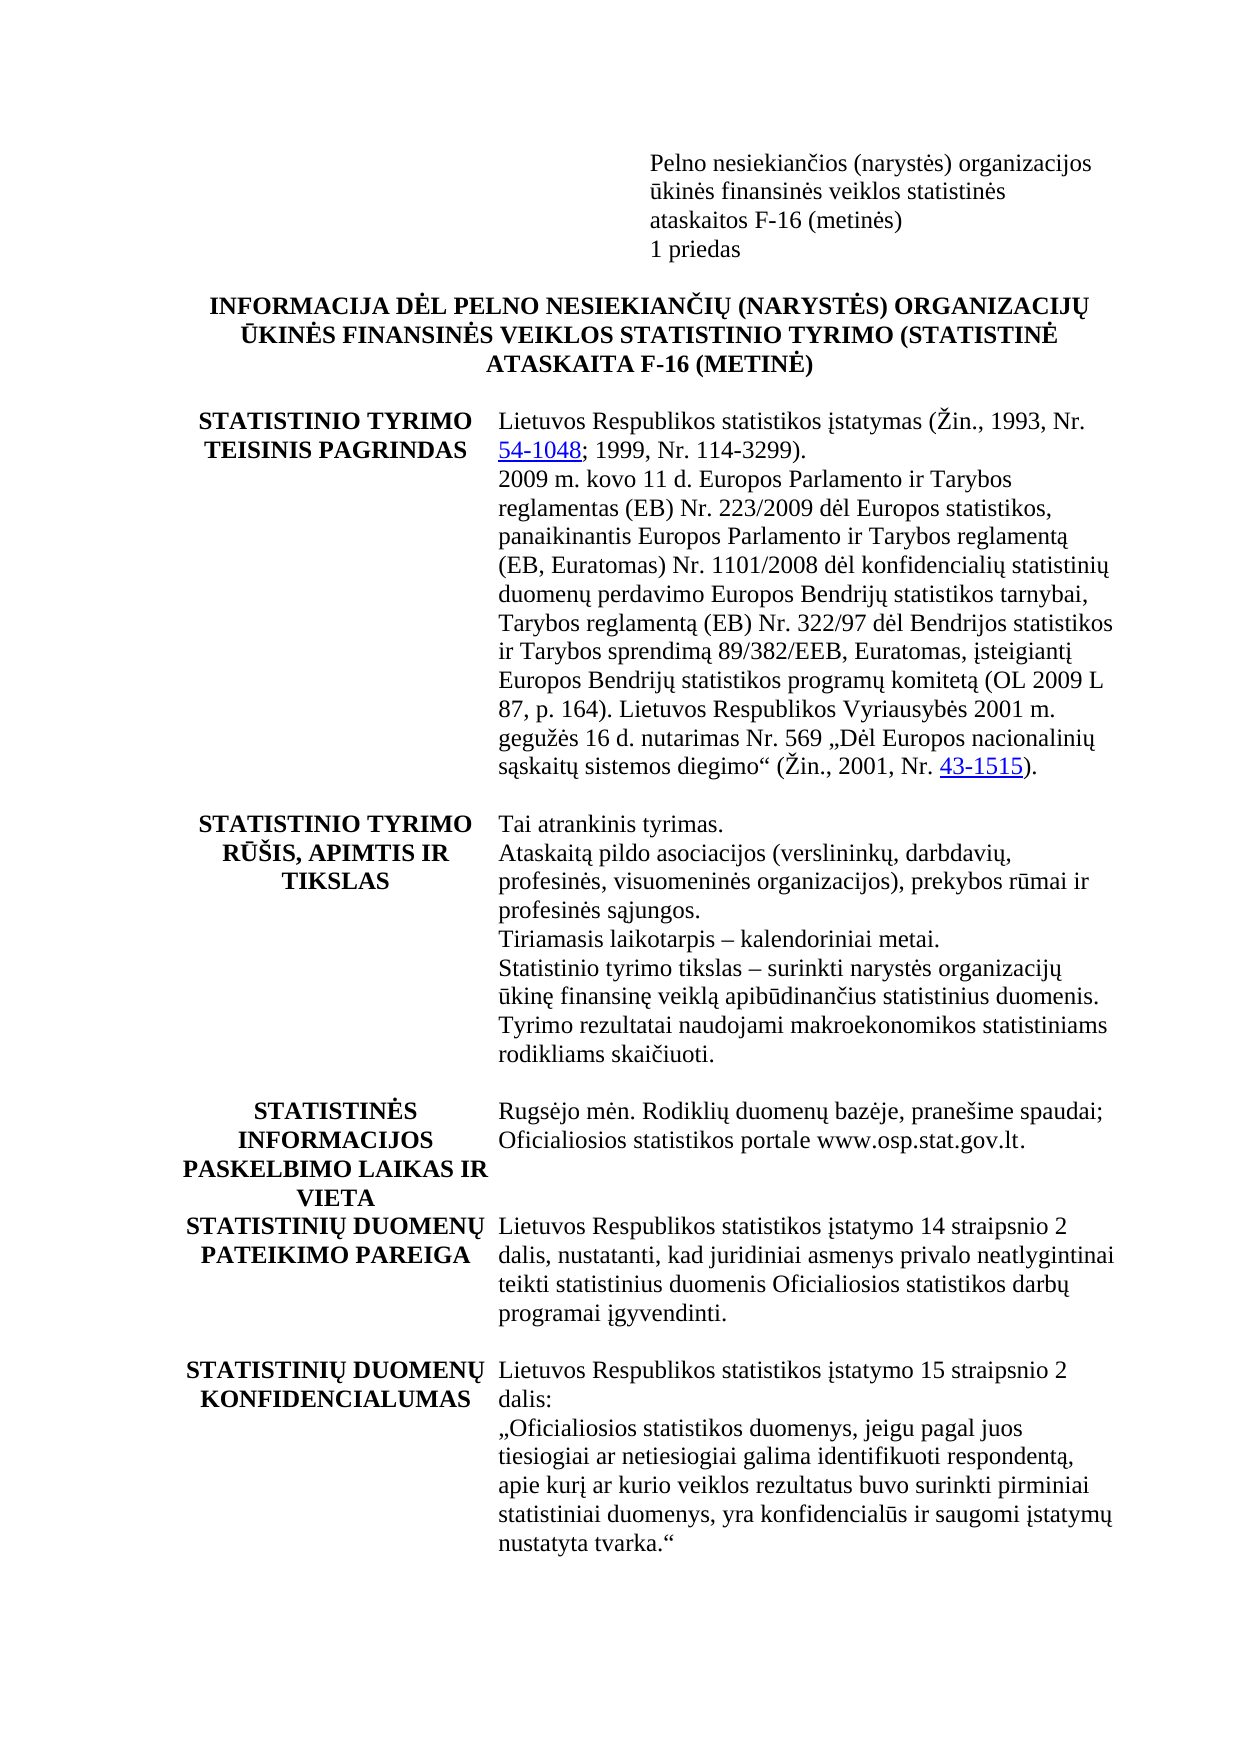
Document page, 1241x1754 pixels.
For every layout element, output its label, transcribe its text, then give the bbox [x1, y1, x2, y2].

table_cell Tai atrankinis tyrimas. Ataskaitą pildo asociacijos (verslininkų, darbdavių, profesinės, visuomeninės organizacijos), prekybos rūmai ir profesinės sąjungos. Tiriamasis laikotarpis – kalendoriniai metai. Statistinio tyrimo tikslas – surinkti narystės organizacijų ūkinę finansinę veiklą apibūdinančius statistinius duomenis. Tyrimo rezultatai naudojami makroekonomikos statistiniams rodikliams skaičiuoti. [494, 809, 1122, 1096]
table_cell STATISTINIO TYRIMO RŪŠIS, APIMTIS IR TIKSLAS [177, 809, 494, 1096]
table_cell Rugsėjo mėn. Rodiklių duomenų bazėje, pranešime spaudai; Oficialiosios statistikos portale www.osp.stat.gov.lt. [494, 1096, 1122, 1211]
table_header Lietuvos Respublikos statistikos įstatymas (Žin., 1993, Nr. 54-1048; 1999, Nr. 114-3299). 2009 m. kovo 11 d. Europos Parlamento ir Tarybos reglamentas (EB) Nr. 223/2009 dėl Europos statistikos, panaikinantis Europos Parlamento ir Tarybos reglamentą (EB, Euratomas) Nr. 1101/2008 dėl konfidencialių statistinių duomenų perdavimo Europos Bendrijų statistikos tarnybai, Tarybos reglamentą (EB) Nr. 322/97 dėl Bendrijos statistikos ir Tarybos sprendimą 89/382/EEB, Euratomas, įsteigiantį Europos Bendrijų statistikos programų komitetą (OL 2009 L 87, p. 164). Lietuvos Respublikos Vyriausybės 2001 m. gegužės 16 d. nutarimas Nr. 569 „Dėl Europos nacionalinių sąskaitų sistemos diegimo“ (Žin., 2001, Nr. 43-1515). [494, 406, 1122, 809]
text 1 priedas [649, 234, 1122, 263]
table_cell STATISTINIŲ DUOMENŲ PATEIKIMO PAREIGA [177, 1211, 494, 1355]
table_cell Lietuvos Respublikos statistikos įstatymo 14 straipsnio 2 dalis, nustatanti, kad juridiniai asmenys privalo neatlygintinai teikti statistinius duomenis Oficialiosios statistikos darbų programai įgyvendinti. [494, 1211, 1122, 1355]
table_cell STATISTINIŲ DUOMENŲ KONFIDENCIALUMAS [177, 1355, 494, 1585]
table_header STATISTINIO TYRIMO TEISINIS PAGRINDAS [177, 406, 494, 809]
text ataskaitos F-16 (metinės) [649, 205, 1122, 234]
text ūkinės finansinės veiklos statistinės [649, 176, 1122, 205]
table_cell Lietuvos Respublikos statistikos įstatymo 15 straipsnio 2 dalis: „Oficialiosios statistikos duomenys, jeigu pagal juos tiesiogiai ar netiesiogiai galima identifikuoti respondentą, apie kurį ar kurio veiklos rezultatus buvo surinkti pirminiai statistiniai duomenys, yra konfidencialūs ir saugomi įstatymų nustatyta tvarka.“ [494, 1355, 1122, 1585]
text INFORMACIJA DĖL PELNO NESIEKIANČIŲ (NARYSTĖS) ORGANIZACIJŲ ŪKINĖS FINANSINĖS VEIKLOS STATISTINIO TYRIMO (STATISTINĖ ATASKAITA F-16 (METINĖ) [177, 291, 1122, 378]
text Pelno nesiekiančios (narystės) organizacijos [649, 148, 1122, 176]
table_cell STATISTINĖS INFORMACIJOS PASKELBIMO LAIKAS IR VIETA [177, 1096, 494, 1211]
